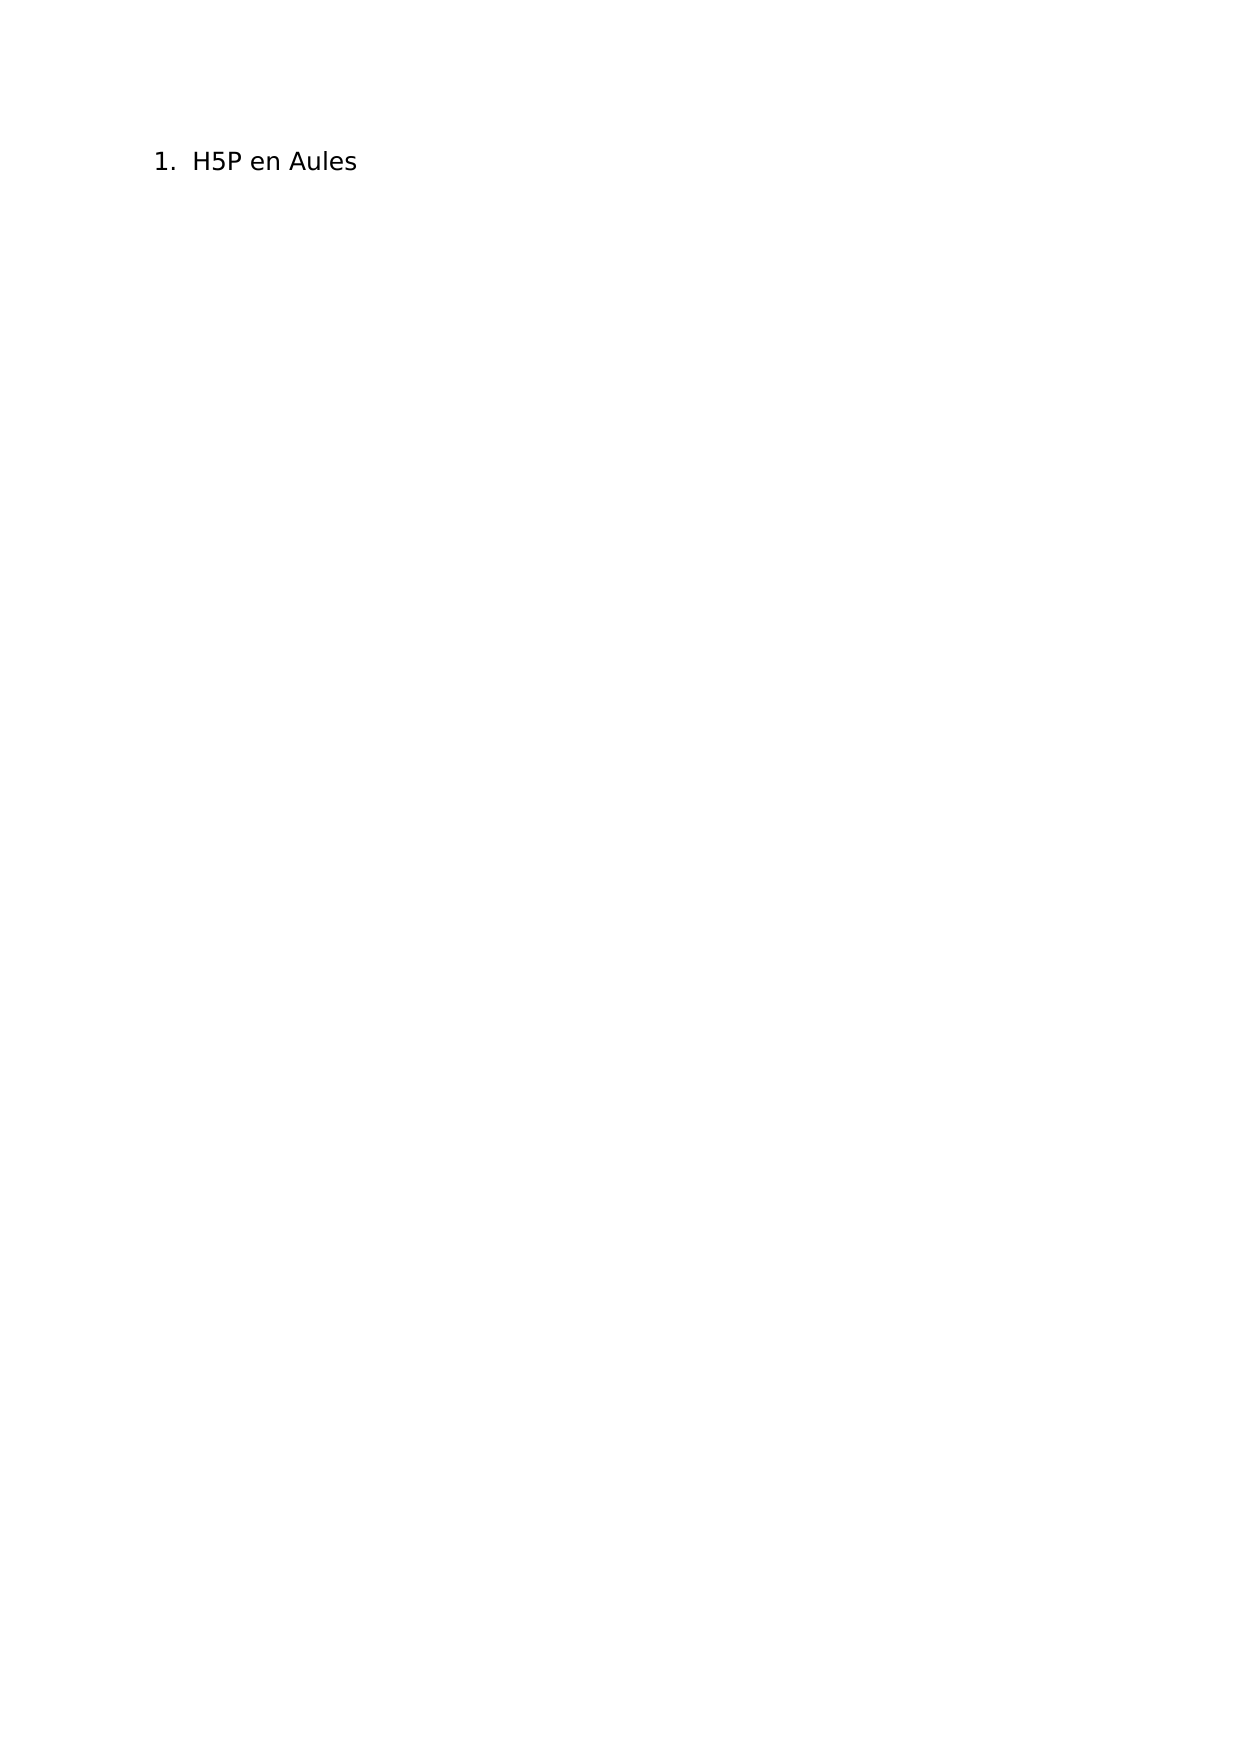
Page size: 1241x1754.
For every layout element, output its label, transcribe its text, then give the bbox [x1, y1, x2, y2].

list H5P en Aules [177, 148, 1122, 177]
